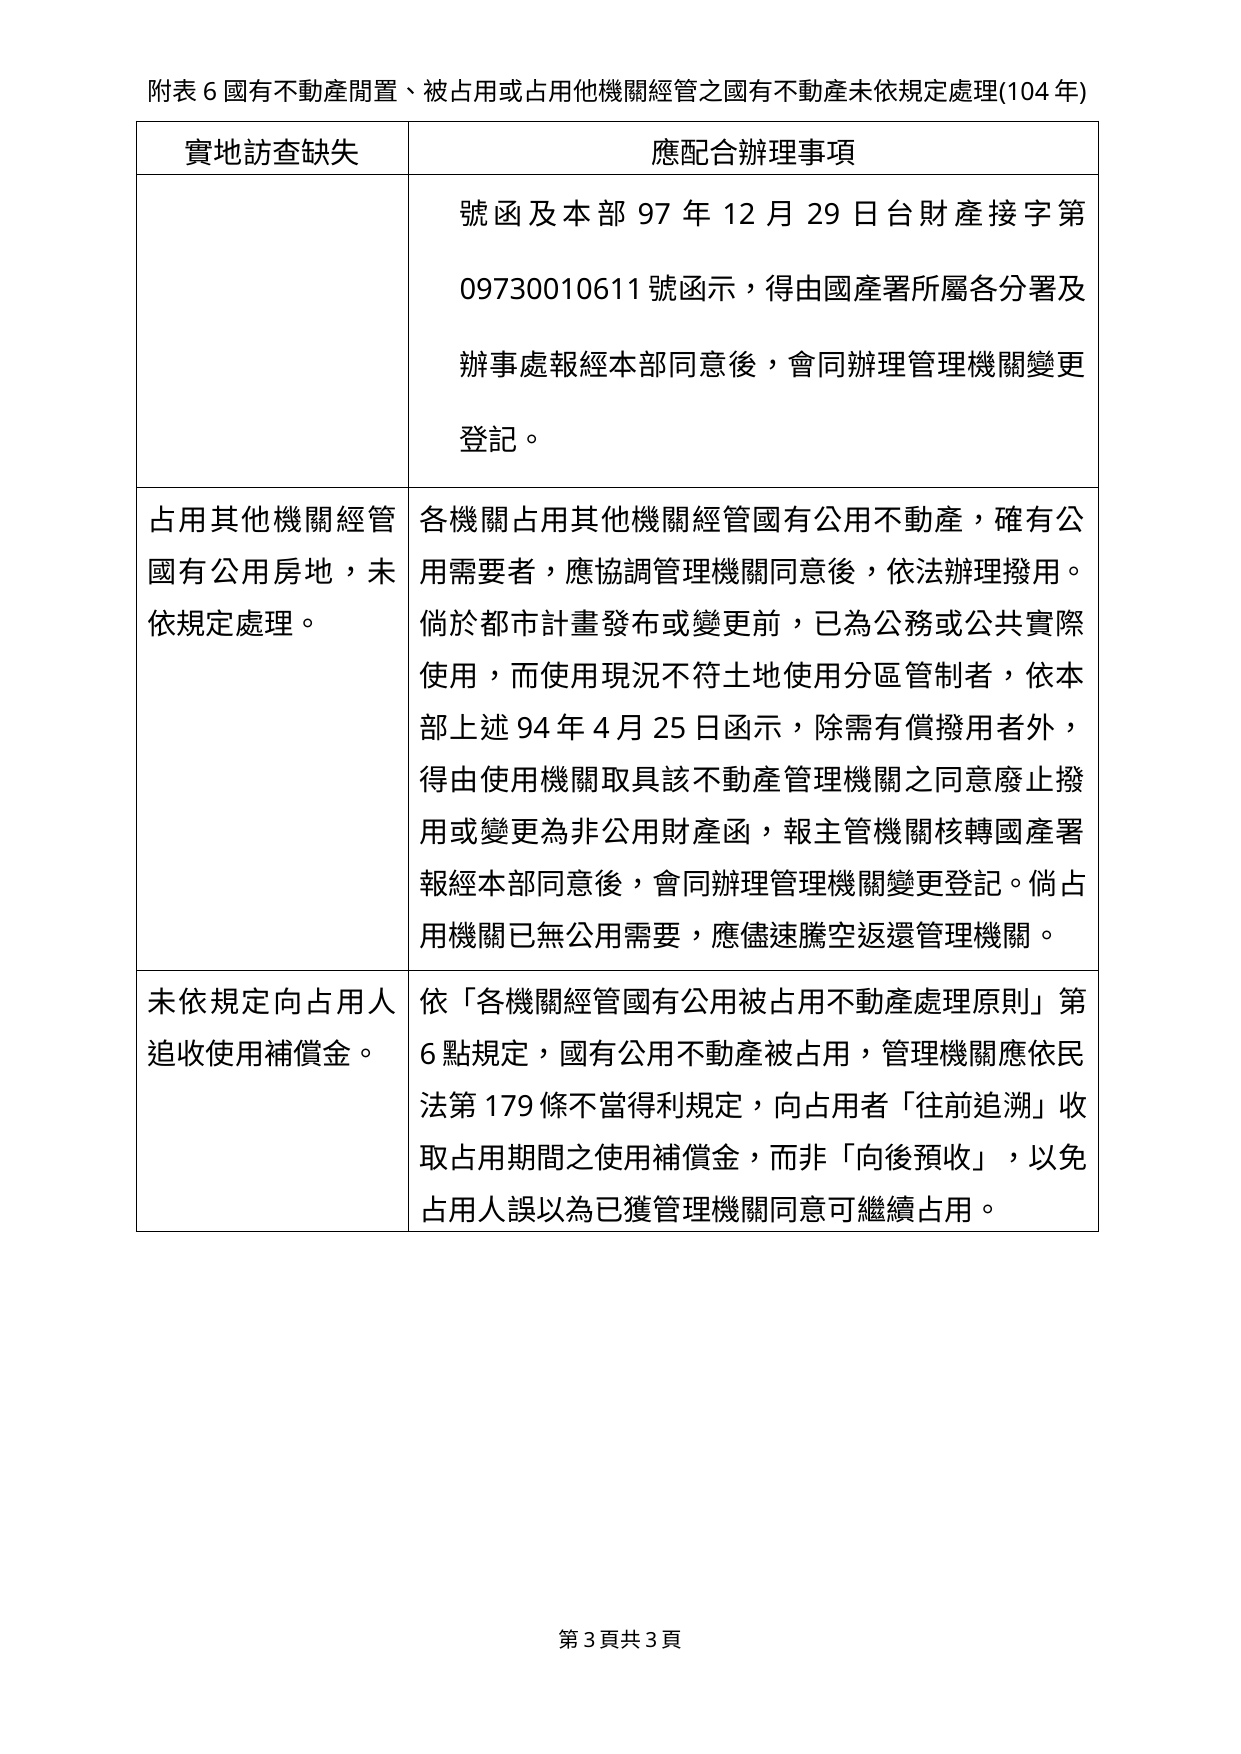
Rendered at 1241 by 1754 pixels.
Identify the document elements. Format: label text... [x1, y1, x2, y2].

table_header 實地訪查缺失 [137, 122, 408, 174]
table_cell 依「各機關經管國有公用被占用不動產處理原則」第6點規定，國有公用不動產被占用，管理機關應依民法第179條不當得利規定，向占用者「往前追溯」收取占用期間之使用補償金，而非「向後預收」，以免占用人誤以為已獲管理機關同意可繼續占用。 [409, 971, 1098, 1231]
table_cell [137, 175, 408, 487]
table_cell 占用其他機關經管國有公用房地，未依規定處理。 [137, 488, 408, 969]
table_cell 未依規定向占用人追收使用補償金。 [137, 971, 408, 1231]
table_header 應配合辦理事項 [409, 122, 1098, 174]
table_cell 各機關占用其他機關經管國有公用不動產，確有公用需要者，應協調管理機關同意後，依法辦理撥用。倘於都市計畫發布或變更前，已為公務或公共實際使用，而使用現況不符土地使用分區管制者，依本部上述94年4月25日函示，除需有償撥用者外，得由使用機關取具該不動產管理機關之同意廢止撥用或變更為非公用財產函，報主管機關核轉國產署報經本部同意後，會同辦理管理機關變更登記。倘占用機關已無公用需要，應儘速騰空返還管理機關。 [409, 488, 1098, 969]
table_cell 號函及本部97年12月29日台財產接字第09730010611號函示，得由國產署所屬各分署及辦事處報經本部同意後，會同辦理管理機關變更登記。 [409, 175, 1098, 487]
